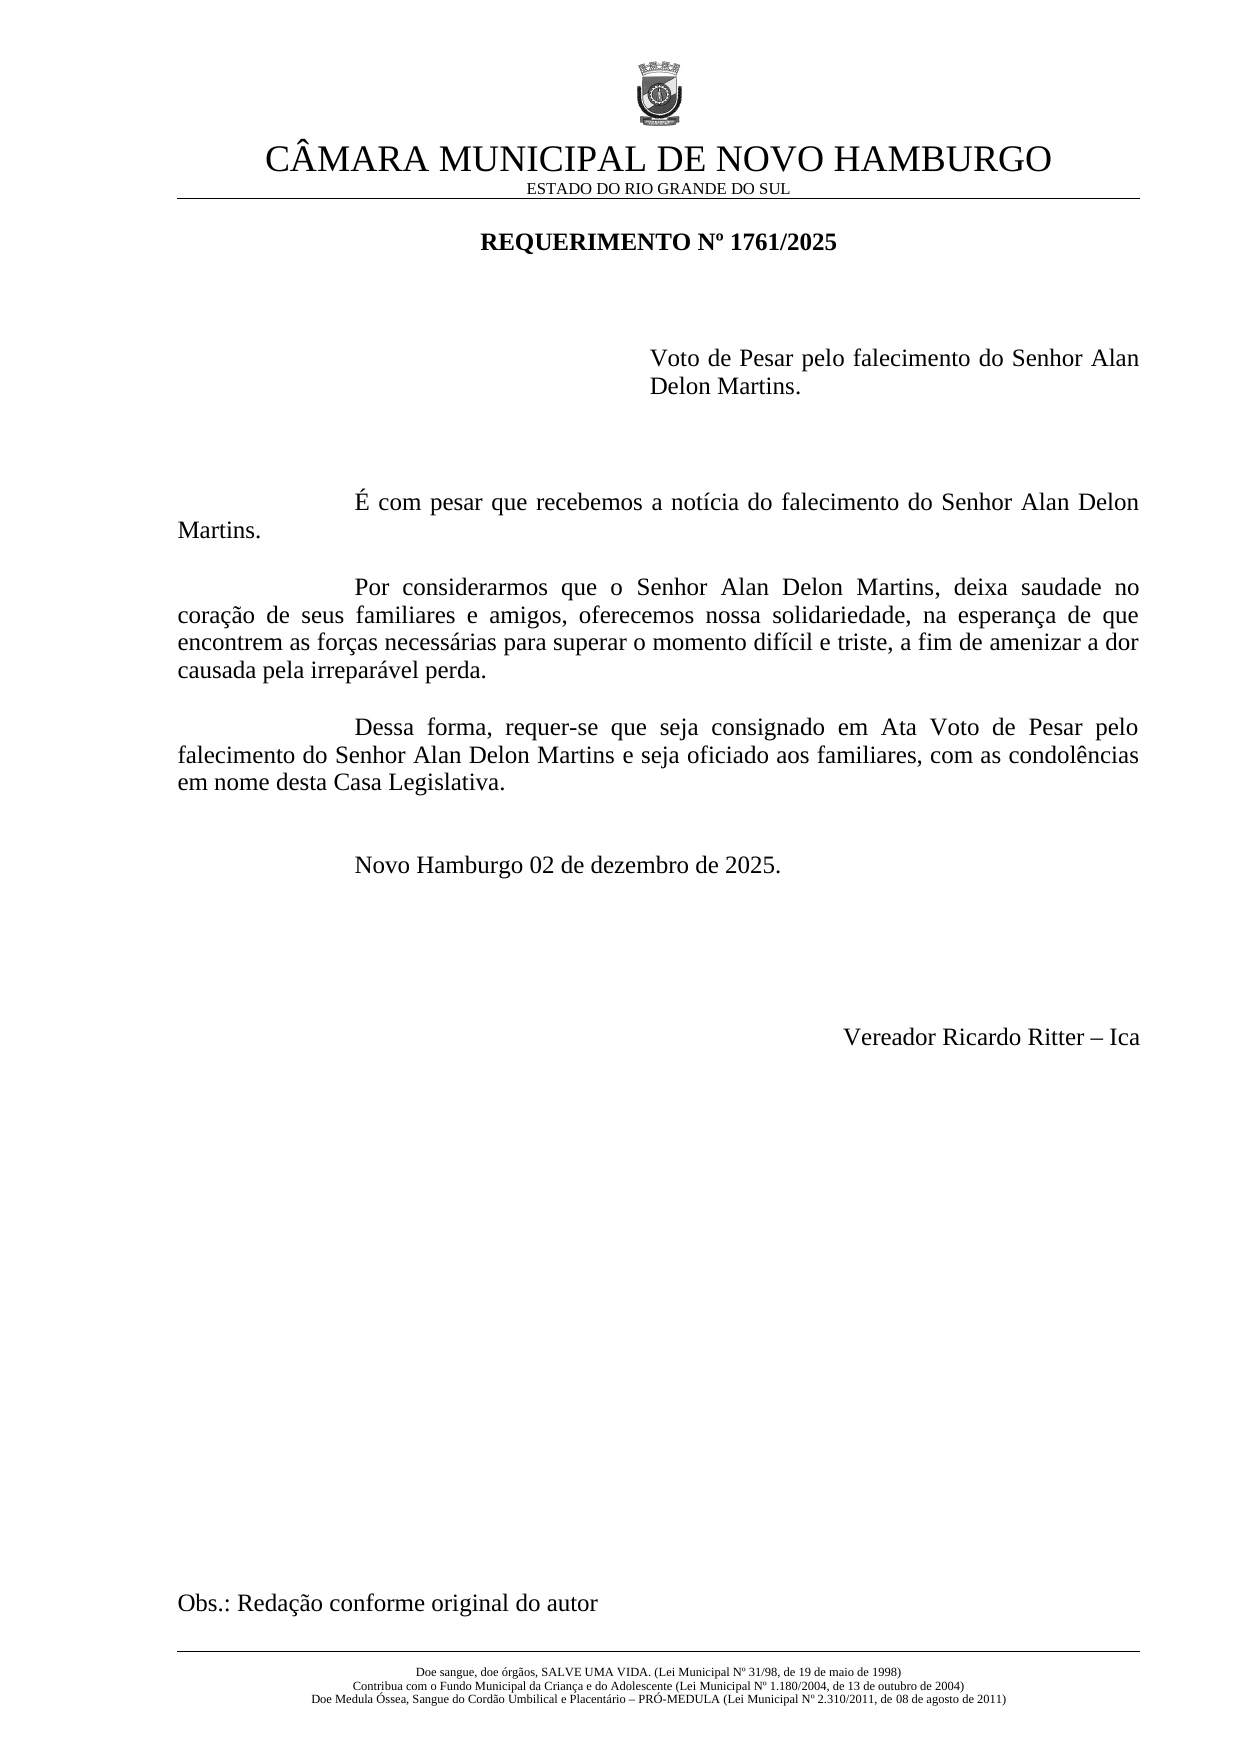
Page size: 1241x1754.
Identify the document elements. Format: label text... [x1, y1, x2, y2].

text Voto de Pesar pelo falecimento do Senhor Alan Delon Martins. [649, 344, 1140, 400]
text REQUERIMENTO Nº 1761/2025 [177, 228, 1140, 256]
text Dessa forma, requer-se que seja consignado em Ata Voto de Pesar pelo falecimento do Senhor Alan Delon Martins e seja oficiado aos familiares, com as condolências em nome desta Casa Legislativa. [177, 713, 1140, 796]
text Por considerarmos que o Senhor Alan Delon Martins, deixa saudade no coração de seus familiares e amigos, oferecemos nossa solidariedade, na esperança de que encontrem as forças necessárias para superar o momento difícil e triste, a fim de amenizar a dor causada pela irreparável perda. [177, 573, 1140, 684]
text É com pesar que recebemos a notícia do falecimento do Senhor Alan Delon Martins. [177, 488, 1140, 544]
text Vereador Ricardo Ritter – Ica [649, 1023, 1140, 1051]
text Obs.: Redação conforme original do autor [177, 1589, 1140, 1617]
text Novo Hamburgo 02 de dezembro de 2025. [177, 852, 1140, 879]
